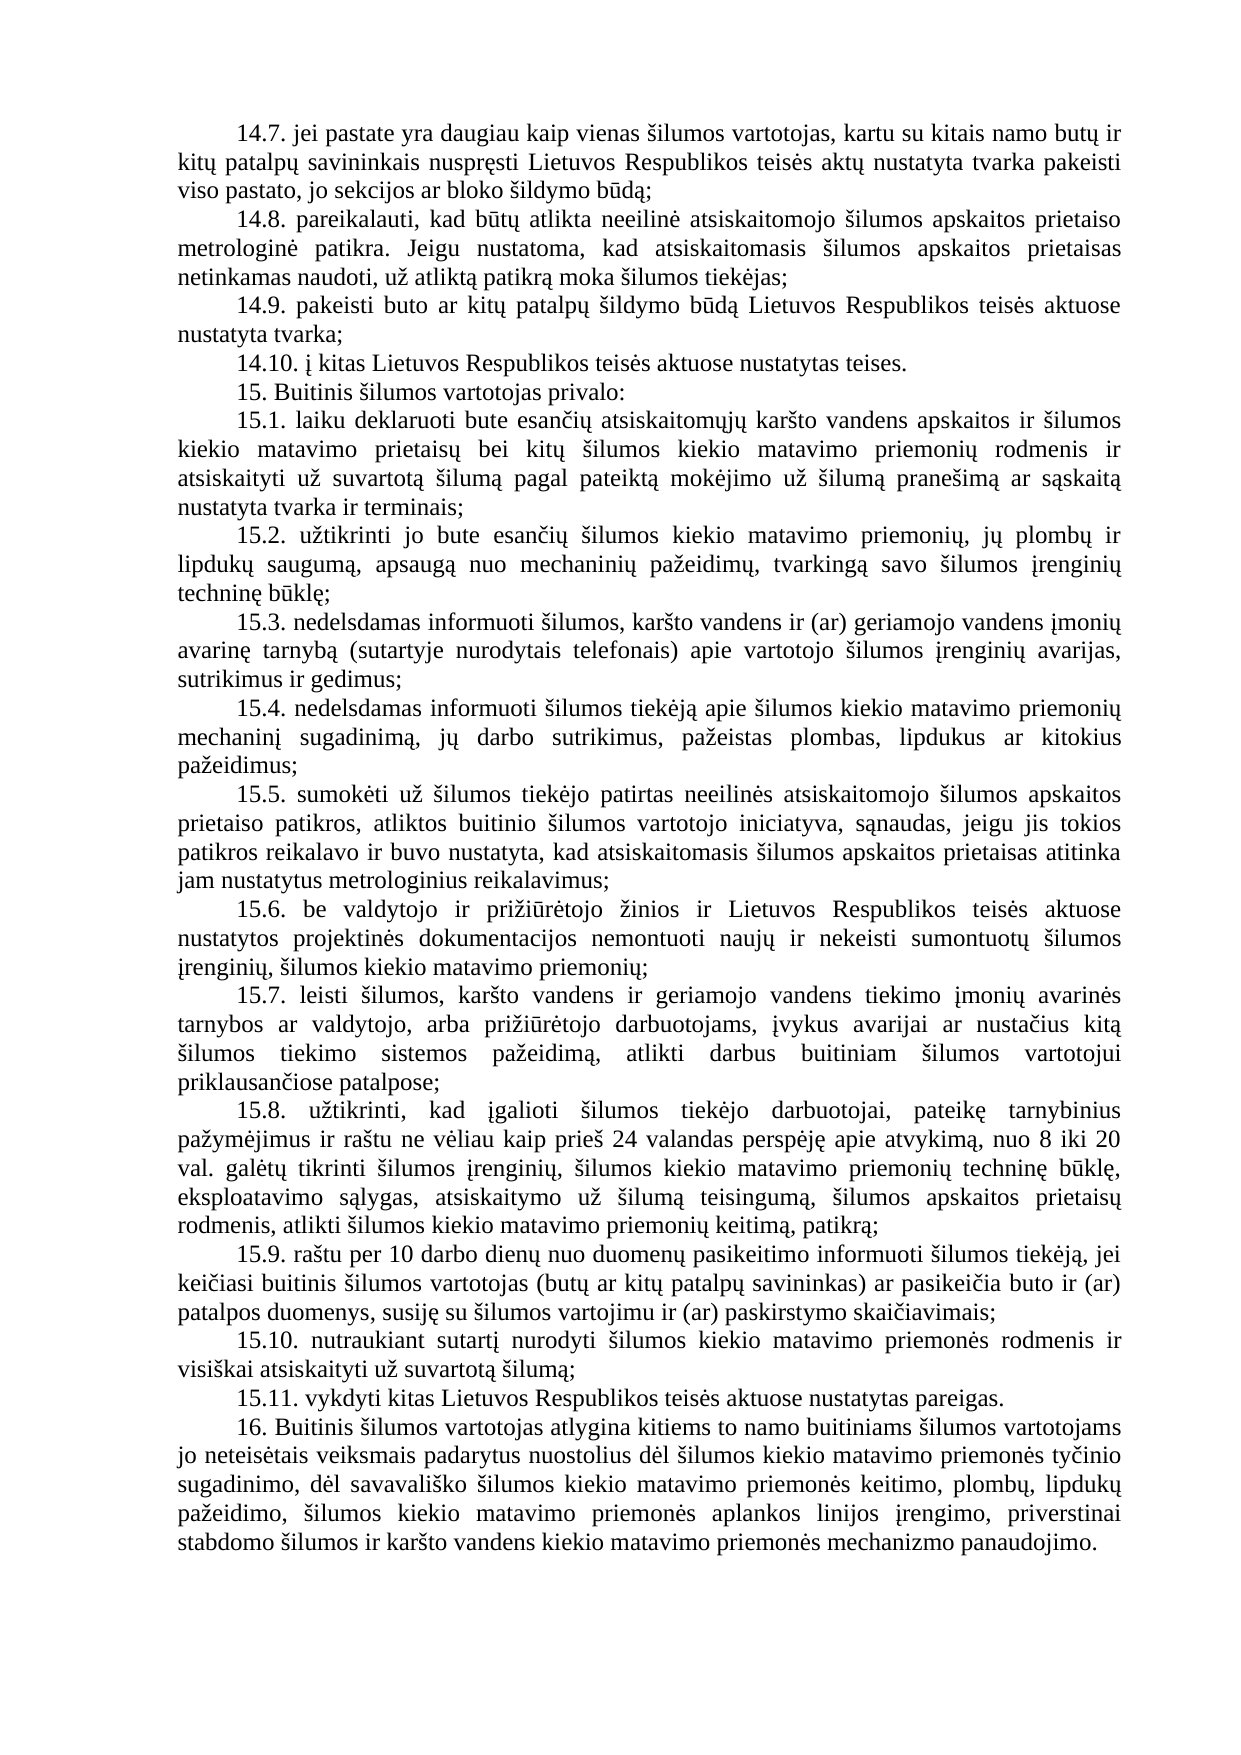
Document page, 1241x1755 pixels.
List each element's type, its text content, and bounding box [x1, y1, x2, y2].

text 15.8. užtikrinti, kad įgalioti šilumos tiekėjo darbuotojai, pateikę tarnybinius pažymėjimus ir raštu ne vėliau kaip prieš 24 valandas perspėję apie atvykimą, nuo 8 iki 20 val. galėtų tikrinti šilumos įrenginių, šilumos kiekio matavimo priemonių techninę būklę, eksploatavimo sąlygas, atsiskaitymo už šilumą teisingumą, šilumos apskaitos prietaisų rodmenis, atlikti šilumos kiekio matavimo priemonių keitimą, patikrą; [177, 1096, 1122, 1239]
text 16. Buitinis šilumos vartotojas atlygina kitiems to namo buitiniams šilumos vartotojams jo neteisėtais veiksmais padarytus nuostolius dėl šilumos kiekio matavimo priemonės tyčinio sugadinimo, dėl savavališko šilumos kiekio matavimo priemonės keitimo, plombų, lipdukų pažeidimo, šilumos kiekio matavimo priemonės aplankos linijos įrengimo, priverstinai stabdomo šilumos ir karšto vandens kiekio matavimo priemonės mechanizmo panaudojimo. [177, 1412, 1122, 1556]
text 15.5. sumokėti už šilumos tiekėjo patirtas neeilinės atsiskaitomojo šilumos apskaitos prietaiso patikros, atliktos buitinio šilumos vartotojo iniciatyva, sąnaudas, jeigu jis tokios patikros reikalavo ir buvo nustatyta, kad atsiskaitomasis šilumos apskaitos prietaisas atitinka jam nustatytus metrologinius reikalavimus; [177, 779, 1122, 894]
text 15. Buitinis šilumos vartotojas privalo: [177, 377, 1122, 406]
text 15.7. leisti šilumos, karšto vandens ir geriamojo vandens tiekimo įmonių avarinės tarnybos ar valdytojo, arba prižiūrėtojo darbuotojams, įvykus avarijai ar nustačius kitą šilumos tiekimo sistemos pažeidimą, atlikti darbus buitiniam šilumos vartotojui priklausančiose patalpose; [177, 981, 1122, 1096]
text 14.8. pareikalauti, kad būtų atlikta neeilinė atsiskaitomojo šilumos apskaitos prietaiso metrologinė patikra. Jeigu nustatoma, kad atsiskaitomasis šilumos apskaitos prietaisas netinkamas naudoti, už atliktą patikrą moka šilumos tiekėjas; [177, 204, 1122, 291]
text 15.1. laiku deklaruoti bute esančių atsiskaitomųjų karšto vandens apskaitos ir šilumos kiekio matavimo prietaisų bei kitų šilumos kiekio matavimo priemonių rodmenis ir atsiskaityti už suvartotą šilumą pagal pateiktą mokėjimo už šilumą pranešimą ar sąskaitą nustatyta tvarka ir terminais; [177, 406, 1122, 521]
text 15.6. be valdytojo ir prižiūrėtojo žinios ir Lietuvos Respublikos teisės aktuose nustatytos projektinės dokumentacijos nemontuoti naujų ir nekeisti sumontuotų šilumos įrenginių, šilumos kiekio matavimo priemonių; [177, 894, 1122, 981]
text 15.9. raštu per 10 darbo dienų nuo duomenų pasikeitimo informuoti šilumos tiekėją, jei keičiasi buitinis šilumos vartotojas (butų ar kitų patalpų savininkas) ar pasikeičia buto ir (ar) patalpos duomenys, susiję su šilumos vartojimu ir (ar) paskirstymo skaičiavimais; [177, 1239, 1122, 1326]
text 15.2. užtikrinti jo bute esančių šilumos kiekio matavimo priemonių, jų plombų ir lipdukų saugumą, apsaugą nuo mechaninių pažeidimų, tvarkingą savo šilumos įrenginių techninę būklę; [177, 521, 1122, 607]
text 14.9. pakeisti buto ar kitų patalpų šildymo būdą Lietuvos Respublikos teisės aktuose nustatyta tvarka; [177, 291, 1122, 348]
text 15.10. nutraukiant sutartį nurodyti šilumos kiekio matavimo priemonės rodmenis ir visiškai atsiskaityti už suvartotą šilumą; [177, 1326, 1122, 1383]
text 14.7. jei pastate yra daugiau kaip vienas šilumos vartotojas, kartu su kitais namo butų ir kitų patalpų savininkais nuspręsti Lietuvos Respublikos teisės aktų nustatyta tvarka pakeisti viso pastato, jo sekcijos ar bloko šildymo būdą; [177, 118, 1122, 204]
text 15.3. nedelsdamas informuoti šilumos, karšto vandens ir (ar) geriamojo vandens įmonių avarinę tarnybą (sutartyje nurodytais telefonais) apie vartotojo šilumos įrenginių avarijas, sutrikimus ir gedimus; [177, 607, 1122, 693]
text 14.10. į kitas Lietuvos Respublikos teisės aktuose nustatytas teises. [177, 348, 1122, 377]
text 15.4. nedelsdamas informuoti šilumos tiekėją apie šilumos kiekio matavimo priemonių mechaninį sugadinimą, jų darbo sutrikimus, pažeistas plombas, lipdukus ar kitokius pažeidimus; [177, 693, 1122, 779]
text 15.11. vykdyti kitas Lietuvos Respublikos teisės aktuose nustatytas pareigas. [177, 1383, 1122, 1412]
